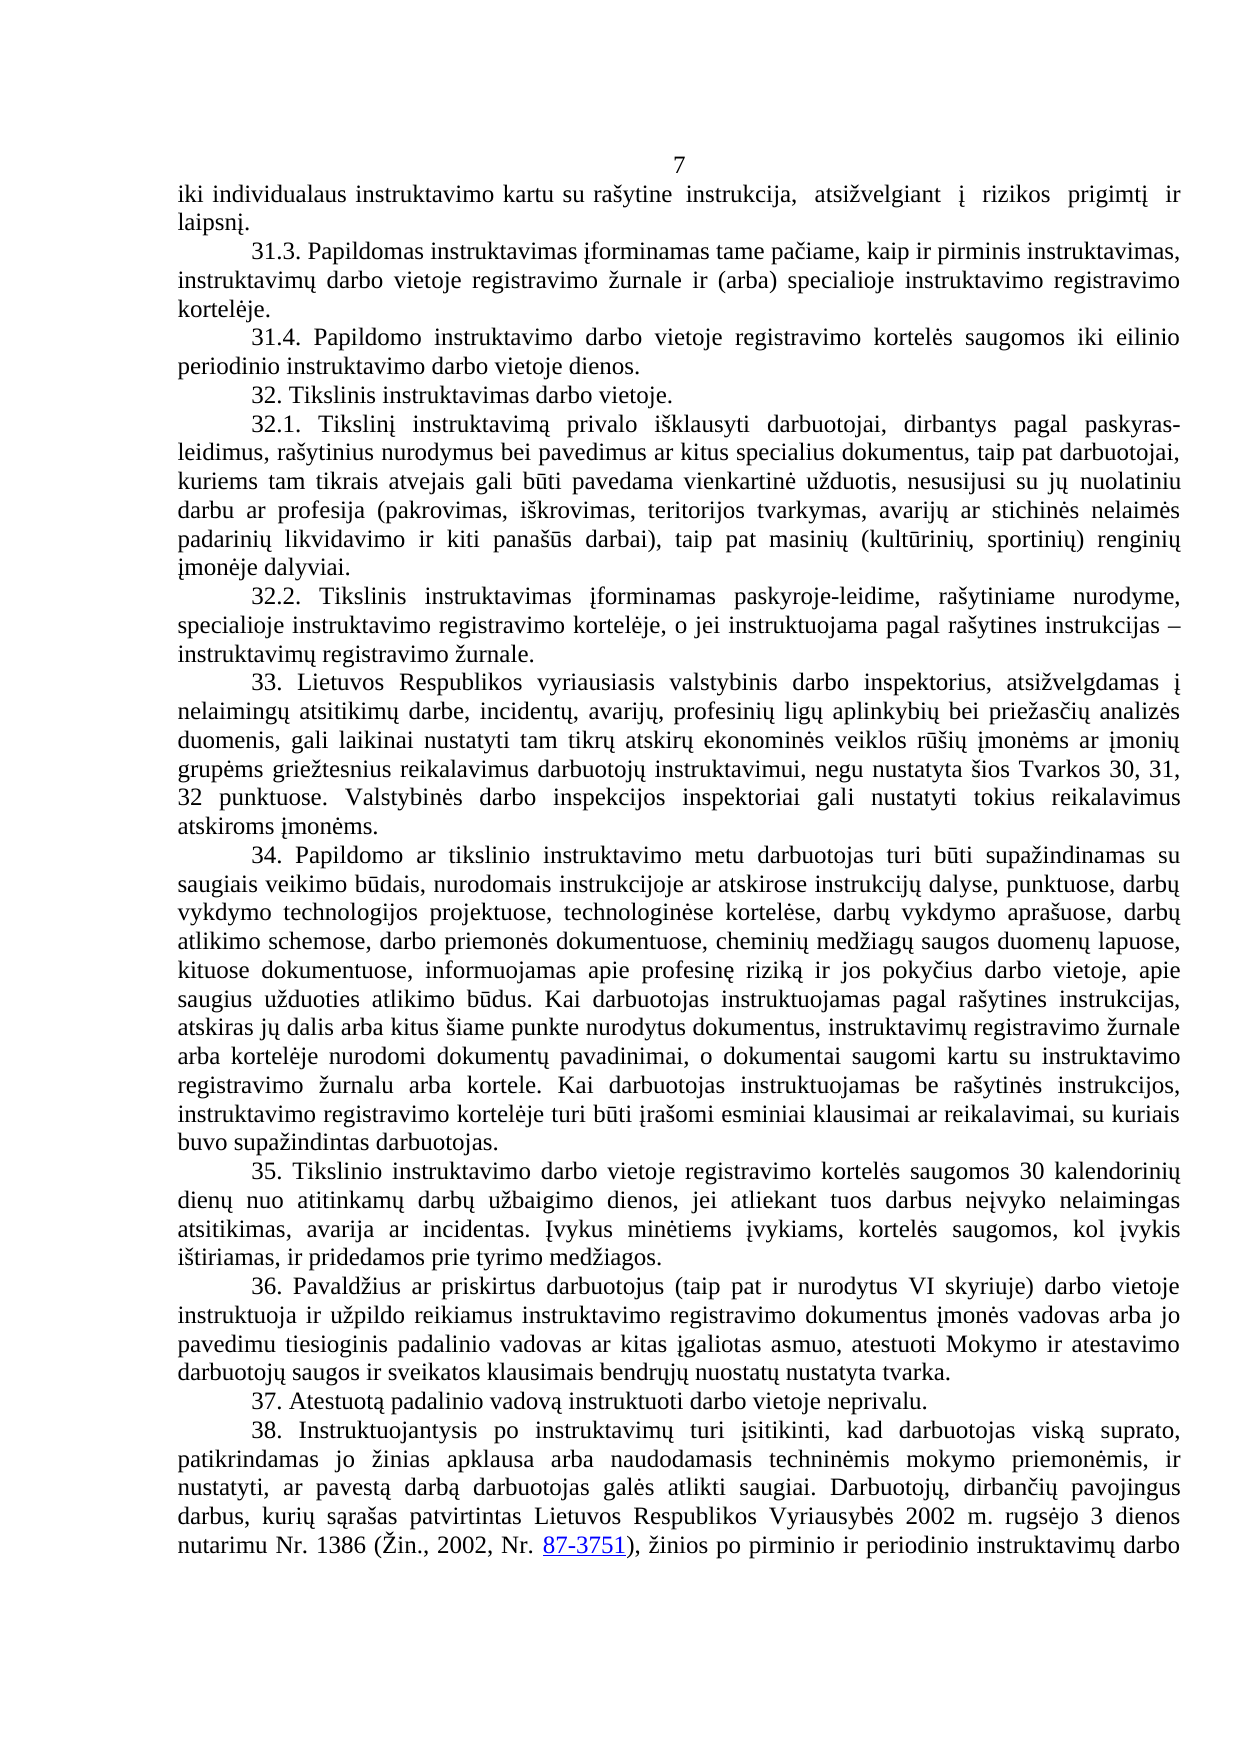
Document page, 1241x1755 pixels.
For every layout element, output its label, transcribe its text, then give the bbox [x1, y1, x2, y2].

text 32.2. Tikslinis instruktavimas įforminamas paskyroje-leidime, rašytiniame nurodyme, specialioje instruktavimo registravimo kortelėje, o jei instruktuojama pagal rašytines instrukcijas – instruktavimų registravimo žurnale. [177, 581, 1181, 667]
text 32.1. Tikslinį instruktavimą privalo išklausyti darbuotojai, dirbantys pagal paskyras-leidimus, rašytinius nurodymus bei pavedimus ar kitus specialius dokumentus, taip pat darbuotojai, kuriems tam tikrais atvejais gali būti pavedama vienkartinė užduotis, nesusijusi su jų nuolatiniu darbu ar profesija (pakrovimas, iškrovimas, teritorijos tvarkymas, avarijų ar stichinės nelaimės padarinių likvidavimo ir kiti panašūs darbai), taip pat masinių (kultūrinių, sportinių) renginių įmonėje dalyviai. [177, 409, 1181, 581]
text 31.3. Papildomas instruktavimas įforminamas tame pačiame, kaip ir pirminis instruktavimas, instruktavimų darbo vietoje registravimo žurnale ir (arba) specialioje instruktavimo registravimo kortelėje. [177, 236, 1181, 322]
text 37. Atestuotą padalinio vadovą instruktuoti darbo vietoje neprivalu. [177, 1386, 1181, 1415]
text 34. Papildomo ar tikslinio instruktavimo metu darbuotojas turi būti supažindinamas su saugiais veikimo būdais, nurodomais instrukcijoje ar atskirose instrukcijų dalyse, punktuose, darbų vykdymo technologijos projektuose, technologinėse kortelėse, darbų vykdymo aprašuose, darbų atlikimo schemose, darbo priemonės dokumentuose, cheminių medžiagų saugos duomenų lapuose, kituose dokumentuose, informuojamas apie profesinę riziką ir jos pokyčius darbo vietoje, apie saugius užduoties atlikimo būdus. Kai darbuotojas instruktuojamas pagal rašytines instrukcijas, atskiras jų dalis arba kitus šiame punkte nurodytus dokumentus, instruktavimų registravimo žurnale arba kortelėje nurodomi dokumentų pavadinimai, o dokumentai saugomi kartu su instruktavimo registravimo žurnalu arba kortele. Kai darbuotojas instruktuojamas be rašytinės instrukcijos, instruktavimo registravimo kortelėje turi būti įrašomi esminiai klausimai ar reikalavimai, su kuriais buvo supažindintas darbuotojas. [177, 840, 1181, 1156]
text 35. Tikslinio instruktavimo darbo vietoje registravimo kortelės saugomos 30 kalendorinių dienų nuo atitinkamų darbų užbaigimo dienos, jei atliekant tuos darbus neįvyko nelaimingas atsitikimas, avarija ar incidentas. Įvykus minėtiems įvykiams, kortelės saugomos, kol įvykis ištiriamas, ir pridedamos prie tyrimo medžiagos. [177, 1156, 1181, 1271]
text iki individualaus instruktavimo kartu su rašytine instrukcija, atsižvelgiant į rizikos prigimtį ir laipsnį. [177, 179, 1181, 236]
text 38. Instruktuojantysis po instruktavimų turi įsitikinti, kad darbuotojas viską suprato, patikrindamas jo žinias apklausa arba naudodamasis techninėmis mokymo priemonėmis, ir nustatyti, ar pavestą darbą darbuotojas galės atlikti saugiai. Darbuotojų, dirbančių pavojingus darbus, kurių sąrašas patvirtintas Lietuvos Respublikos Vyriausybės 2002 m. rugsėjo 3 dienos nutarimu Nr. 1386 (Žin., 2002, Nr. 87-3751), žinios po pirminio ir periodinio instruktavimų darbo [177, 1415, 1181, 1559]
text 36. Pavaldžius ar priskirtus darbuotojus (taip pat ir nurodytus VI skyriuje) darbo vietoje instruktuoja ir užpildo reikiamus instruktavimo registravimo dokumentus įmonės vadovas arba jo pavedimu tiesioginis padalinio vadovas ar kitas įgaliotas asmuo, atestuoti Mokymo ir atestavimo darbuotojų saugos ir sveikatos klausimais bendrųjų nuostatų nustatyta tvarka. [177, 1271, 1181, 1386]
text 33. Lietuvos Respublikos vyriausiasis valstybinis darbo inspektorius, atsižvelgdamas į nelaimingų atsitikimų darbe, incidentų, avarijų, profesinių ligų aplinkybių bei priežasčių analizės duomenis, gali laikinai nustatyti tam tikrų atskirų ekonominės veiklos rūšių įmonėms ar įmonių grupėms griežtesnius reikalavimus darbuotojų instruktavimui, negu nustatyta šios Tvarkos 30, 31, 32 punktuose. Valstybinės darbo inspekcijos inspektoriai gali nustatyti tokius reikalavimus atskiroms įmonėms. [177, 667, 1181, 840]
text 32. Tikslinis instruktavimas darbo vietoje. [177, 380, 1181, 409]
text 31.4. Papildomo instruktavimo darbo vietoje registravimo kortelės saugomos iki eilinio periodinio instruktavimo darbo vietoje dienos. [177, 322, 1181, 380]
